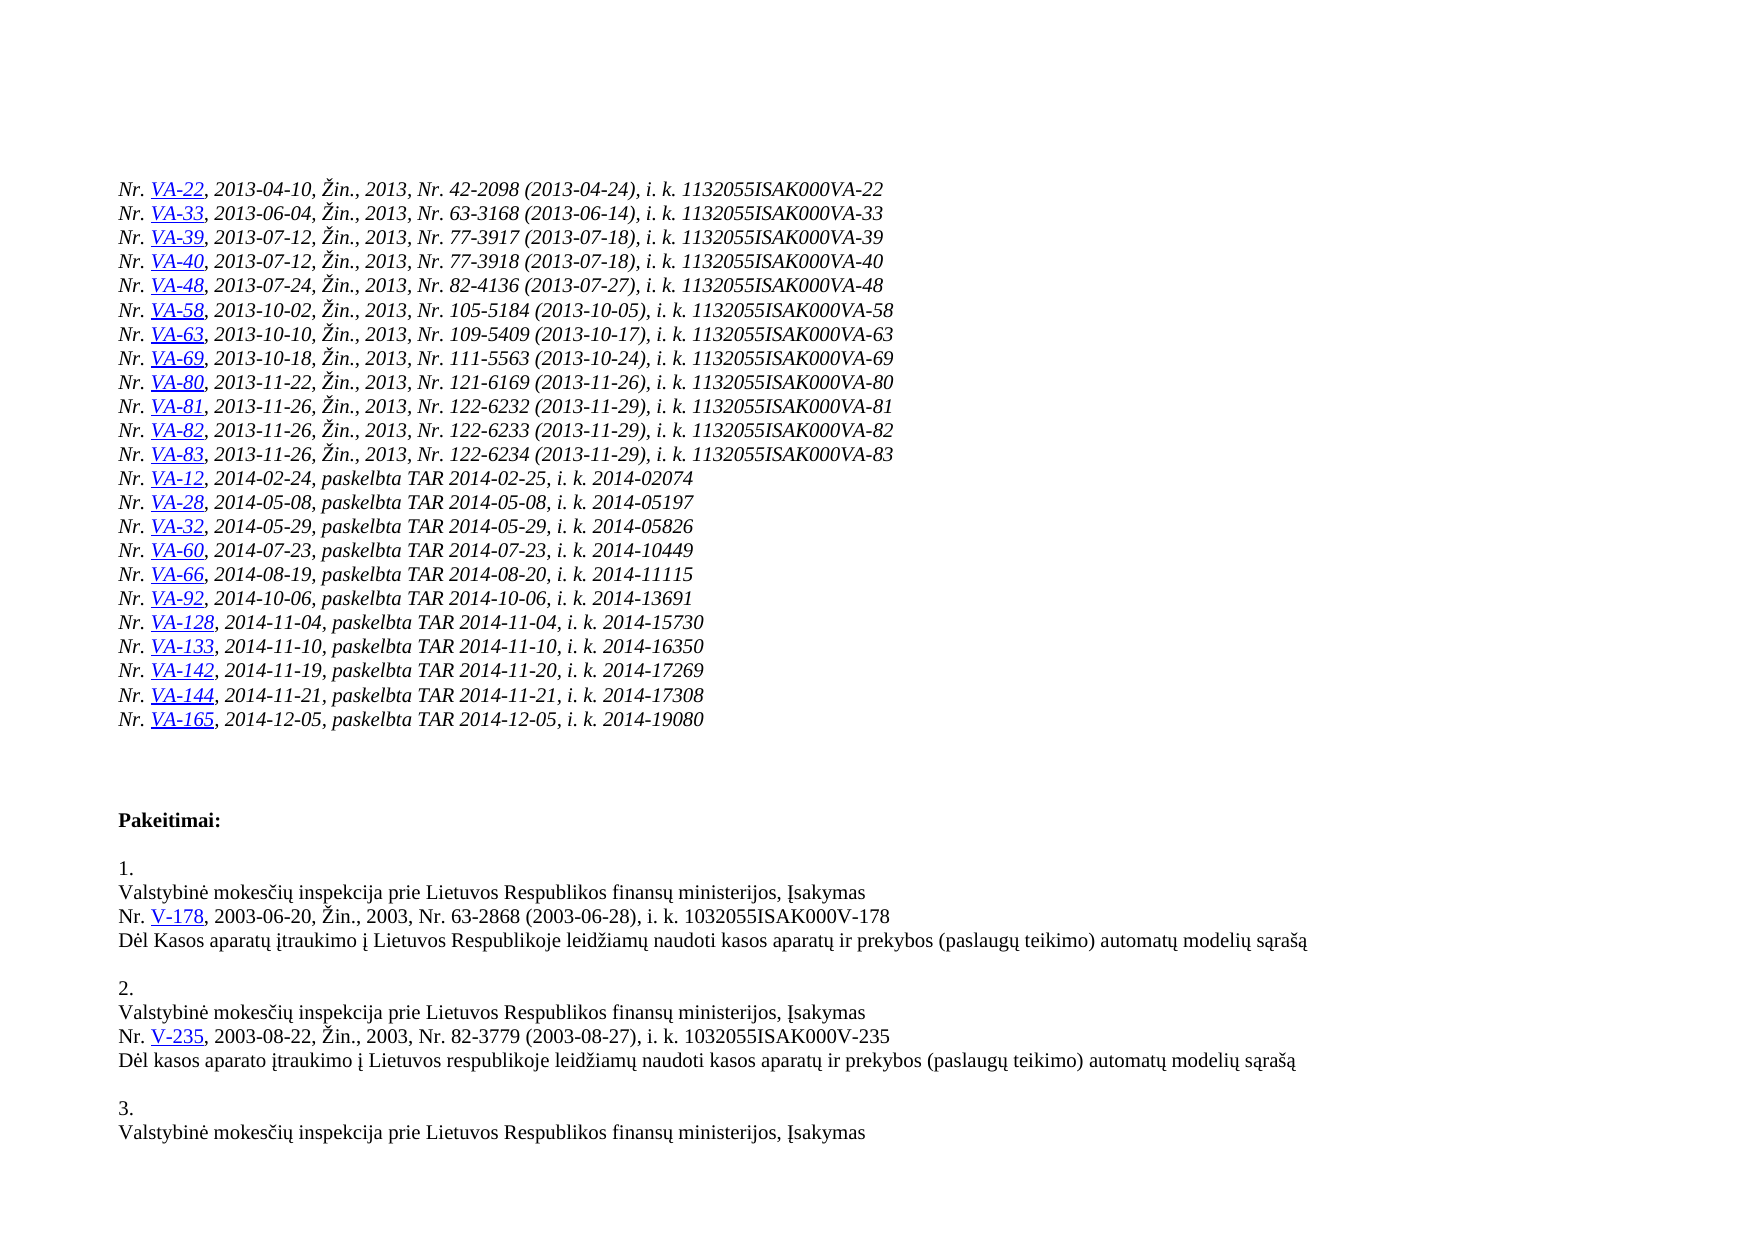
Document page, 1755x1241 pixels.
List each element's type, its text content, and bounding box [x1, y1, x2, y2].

text Nr. VA-165, 2014-12-05, paskelbta TAR 2014-12-05, i. k. 2014-19080 [118, 707, 1636, 731]
text Nr. V-235, 2003-08-22, Žin., 2003, Nr. 82-3779 (2003-08-27), i. k. 1032055ISAK000V-235 [118, 1024, 1636, 1048]
text 1. [118, 856, 1636, 880]
text Nr. VA-82, 2013-11-26, Žin., 2013, Nr. 122-6233 (2013-11-29), i. k. 1132055ISAK000VA-82 [118, 418, 1636, 442]
text Nr. VA-142, 2014-11-19, paskelbta TAR 2014-11-20, i. k. 2014-17269 [118, 658, 1636, 682]
text Nr. VA-22, 2013-04-10, Žin., 2013, Nr. 42-2098 (2013-04-24), i. k. 1132055ISAK000VA-22 [118, 177, 1636, 201]
text Nr. VA-60, 2014-07-23, paskelbta TAR 2014-07-23, i. k. 2014-10449 [118, 538, 1636, 562]
text Dėl Kasos aparatų įtraukimo į Lietuvos Respublikoje leidžiamų naudoti kasos aparatų ir prekybos (paslaugų teikimo) automatų modelių sąrašą [118, 928, 1636, 952]
text Nr. VA-83, 2013-11-26, Žin., 2013, Nr. 122-6234 (2013-11-29), i. k. 1132055ISAK000VA-83 [118, 442, 1636, 466]
text Nr. VA-48, 2013-07-24, Žin., 2013, Nr. 82-4136 (2013-07-27), i. k. 1132055ISAK000VA-48 [118, 273, 1636, 297]
text Nr. VA-39, 2013-07-12, Žin., 2013, Nr. 77-3917 (2013-07-18), i. k. 1132055ISAK000VA-39 [118, 225, 1636, 249]
text Nr. VA-66, 2014-08-19, paskelbta TAR 2014-08-20, i. k. 2014-11115 [118, 562, 1636, 586]
text Nr. VA-80, 2013-11-22, Žin., 2013, Nr. 121-6169 (2013-11-26), i. k. 1132055ISAK000VA-80 [118, 370, 1636, 394]
text Dėl kasos aparato įtraukimo į Lietuvos respublikoje leidžiamų naudoti kasos aparatų ir prekybos (paslaugų teikimo) automatų modelių sąrašą [118, 1048, 1636, 1072]
text Nr. VA-12, 2014-02-24, paskelbta TAR 2014-02-25, i. k. 2014-02074 [118, 466, 1636, 490]
text 3. [118, 1096, 1636, 1120]
text Nr. VA-40, 2013-07-12, Žin., 2013, Nr. 77-3918 (2013-07-18), i. k. 1132055ISAK000VA-40 [118, 249, 1636, 273]
text Nr. VA-32, 2014-05-29, paskelbta TAR 2014-05-29, i. k. 2014-05826 [118, 514, 1636, 538]
text Valstybinė mokesčių inspekcija prie Lietuvos Respublikos finansų ministerijos, Įsakymas [118, 1120, 1636, 1144]
text 2. [118, 976, 1636, 1000]
text Valstybinė mokesčių inspekcija prie Lietuvos Respublikos finansų ministerijos, Įsakymas [118, 1000, 1636, 1024]
text Nr. VA-63, 2013-10-10, Žin., 2013, Nr. 109-5409 (2013-10-17), i. k. 1132055ISAK000VA-63 [118, 322, 1636, 346]
text Nr. VA-144, 2014-11-21, paskelbta TAR 2014-11-21, i. k. 2014-17308 [118, 682, 1636, 707]
text Nr. VA-128, 2014-11-04, paskelbta TAR 2014-11-04, i. k. 2014-15730 [118, 610, 1636, 634]
text Nr. VA-133, 2014-11-10, paskelbta TAR 2014-11-10, i. k. 2014-16350 [118, 634, 1636, 658]
text Nr. VA-81, 2013-11-26, Žin., 2013, Nr. 122-6232 (2013-11-29), i. k. 1132055ISAK000VA-81 [118, 394, 1636, 418]
text Nr. VA-33, 2013-06-04, Žin., 2013, Nr. 63-3168 (2013-06-14), i. k. 1132055ISAK000VA-33 [118, 201, 1636, 225]
text Valstybinė mokesčių inspekcija prie Lietuvos Respublikos finansų ministerijos, Įsakymas [118, 880, 1636, 904]
text Nr. VA-28, 2014-05-08, paskelbta TAR 2014-05-08, i. k. 2014-05197 [118, 490, 1636, 514]
text Nr. VA-69, 2013-10-18, Žin., 2013, Nr. 111-5563 (2013-10-24), i. k. 1132055ISAK000VA-69 [118, 346, 1636, 370]
text Pakeitimai: [118, 807, 1636, 832]
text Nr. V-178, 2003-06-20, Žin., 2003, Nr. 63-2868 (2003-06-28), i. k. 1032055ISAK000V-178 [118, 904, 1636, 928]
text Nr. VA-92, 2014-10-06, paskelbta TAR 2014-10-06, i. k. 2014-13691 [118, 586, 1636, 610]
text Nr. VA-58, 2013-10-02, Žin., 2013, Nr. 105-5184 (2013-10-05), i. k. 1132055ISAK000VA-58 [118, 297, 1636, 322]
